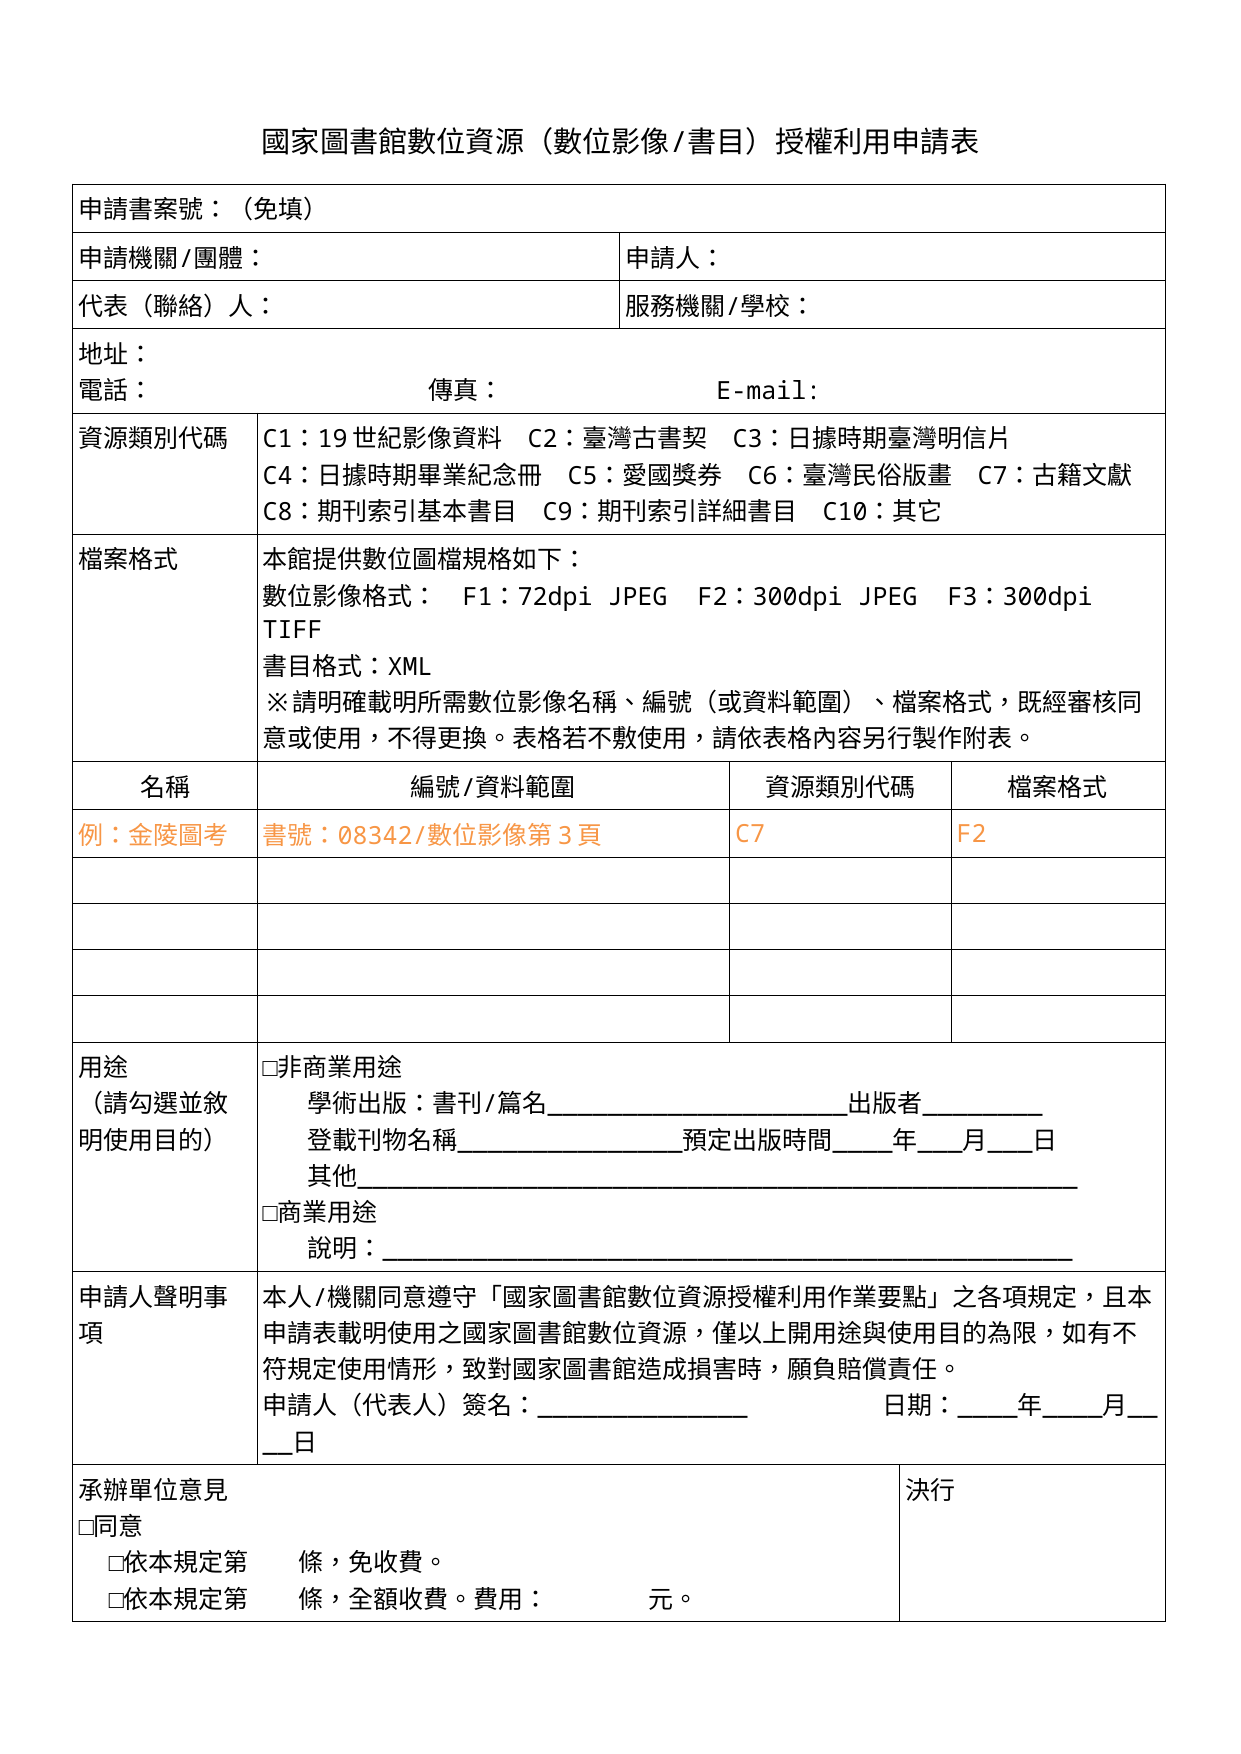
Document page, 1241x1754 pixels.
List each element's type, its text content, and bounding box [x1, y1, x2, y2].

table_cell C7 [730, 810, 951, 857]
table_cell 承辦單位意見 □同意 □依本規定第 條，免收費。 □依本規定第 條，全額收費。費用： 元。 [73, 1465, 899, 1621]
table_cell 代表（聯絡）人： [73, 281, 619, 328]
table_cell 決行 [900, 1465, 1165, 1621]
table_header 申請書案號：（免填） [73, 185, 1165, 232]
table_cell 申請人： [620, 233, 1165, 280]
table_cell 用途 （請勾選並敘明使用目的） [73, 1043, 257, 1271]
table_cell [952, 858, 1165, 903]
table_cell [730, 858, 951, 903]
table_cell F2 [952, 810, 1165, 857]
table_cell 本人/機關同意遵守「國家圖書館數位資源授權利用作業要點」之各項規定，且本申請表載明使用之國家圖書館數位資源，僅以上開用途與使用目的為限，如有不符規定使用情形，致對國家圖書館造成損害時，願負賠償責任。 申請人（代表人）簽名：______________ 日期：____年____月____日 [258, 1272, 1165, 1464]
table_cell 申請人聲明事項 [73, 1272, 257, 1464]
table_cell 資源類別代碼 [73, 414, 257, 533]
table_cell [952, 904, 1165, 949]
table_cell 例：金陵圖考 [73, 810, 257, 857]
table_cell [952, 950, 1165, 995]
table_cell [258, 904, 729, 949]
table_cell 編號/資料範圍 [258, 762, 729, 809]
table_cell 地址： 電話： 傳真： E-mail: [73, 329, 1165, 413]
table_cell 檔案格式 [73, 535, 257, 761]
table_cell 申請機關/團體： [73, 233, 619, 280]
table_cell [730, 950, 951, 995]
table_cell 資源類別代碼 [730, 762, 951, 809]
table_cell 檔案格式 [952, 762, 1165, 809]
table_cell C1：19世紀影像資料 C2：臺灣古書契 C3：日據時期臺灣明信片 C4：日據時期畢業紀念冊 C5：愛國獎券 C6：臺灣民俗版畫 C7：古籍文獻 C8：期刊索引基本書目 C9：期刊索引詳細書目 C10：其它 [258, 414, 1165, 533]
table_cell [730, 904, 951, 949]
table_cell [258, 996, 729, 1041]
table_cell 名稱 [73, 762, 257, 809]
table_cell 本館提供數位圖檔規格如下： 數位影像格式： F1：72dpi JPEG F2：300dpi JPEG F3：300dpi TIFF 書目格式：XML ※請明確載明所需數位影像名稱、編號（或資料範圍）、檔案格式，既經審核同意或使用，不得更換。表格若不敷使用，請依表格內容另行製作附表。 [258, 535, 1165, 761]
table_cell [730, 996, 951, 1041]
table_cell 書號：08342/數位影像第3頁 [258, 810, 729, 857]
table_cell [73, 996, 257, 1041]
table_cell [952, 996, 1165, 1041]
table_cell [73, 904, 257, 949]
text 國家圖書館數位資源（數位影像/書目）授權利用申請表 [118, 118, 1122, 161]
table_cell 服務機關/學校： [620, 281, 1165, 328]
table_cell [258, 858, 729, 903]
table_cell [73, 950, 257, 995]
table_cell □非商業用途 學術出版：書刊/篇名____________________出版者________ 登載刊物名稱_______________預定出版時間____年___月___日 其他________________________________________________ □商業用途 說明：______________________________________________ [258, 1043, 1165, 1271]
table_cell [73, 858, 257, 903]
table_cell [258, 950, 729, 995]
